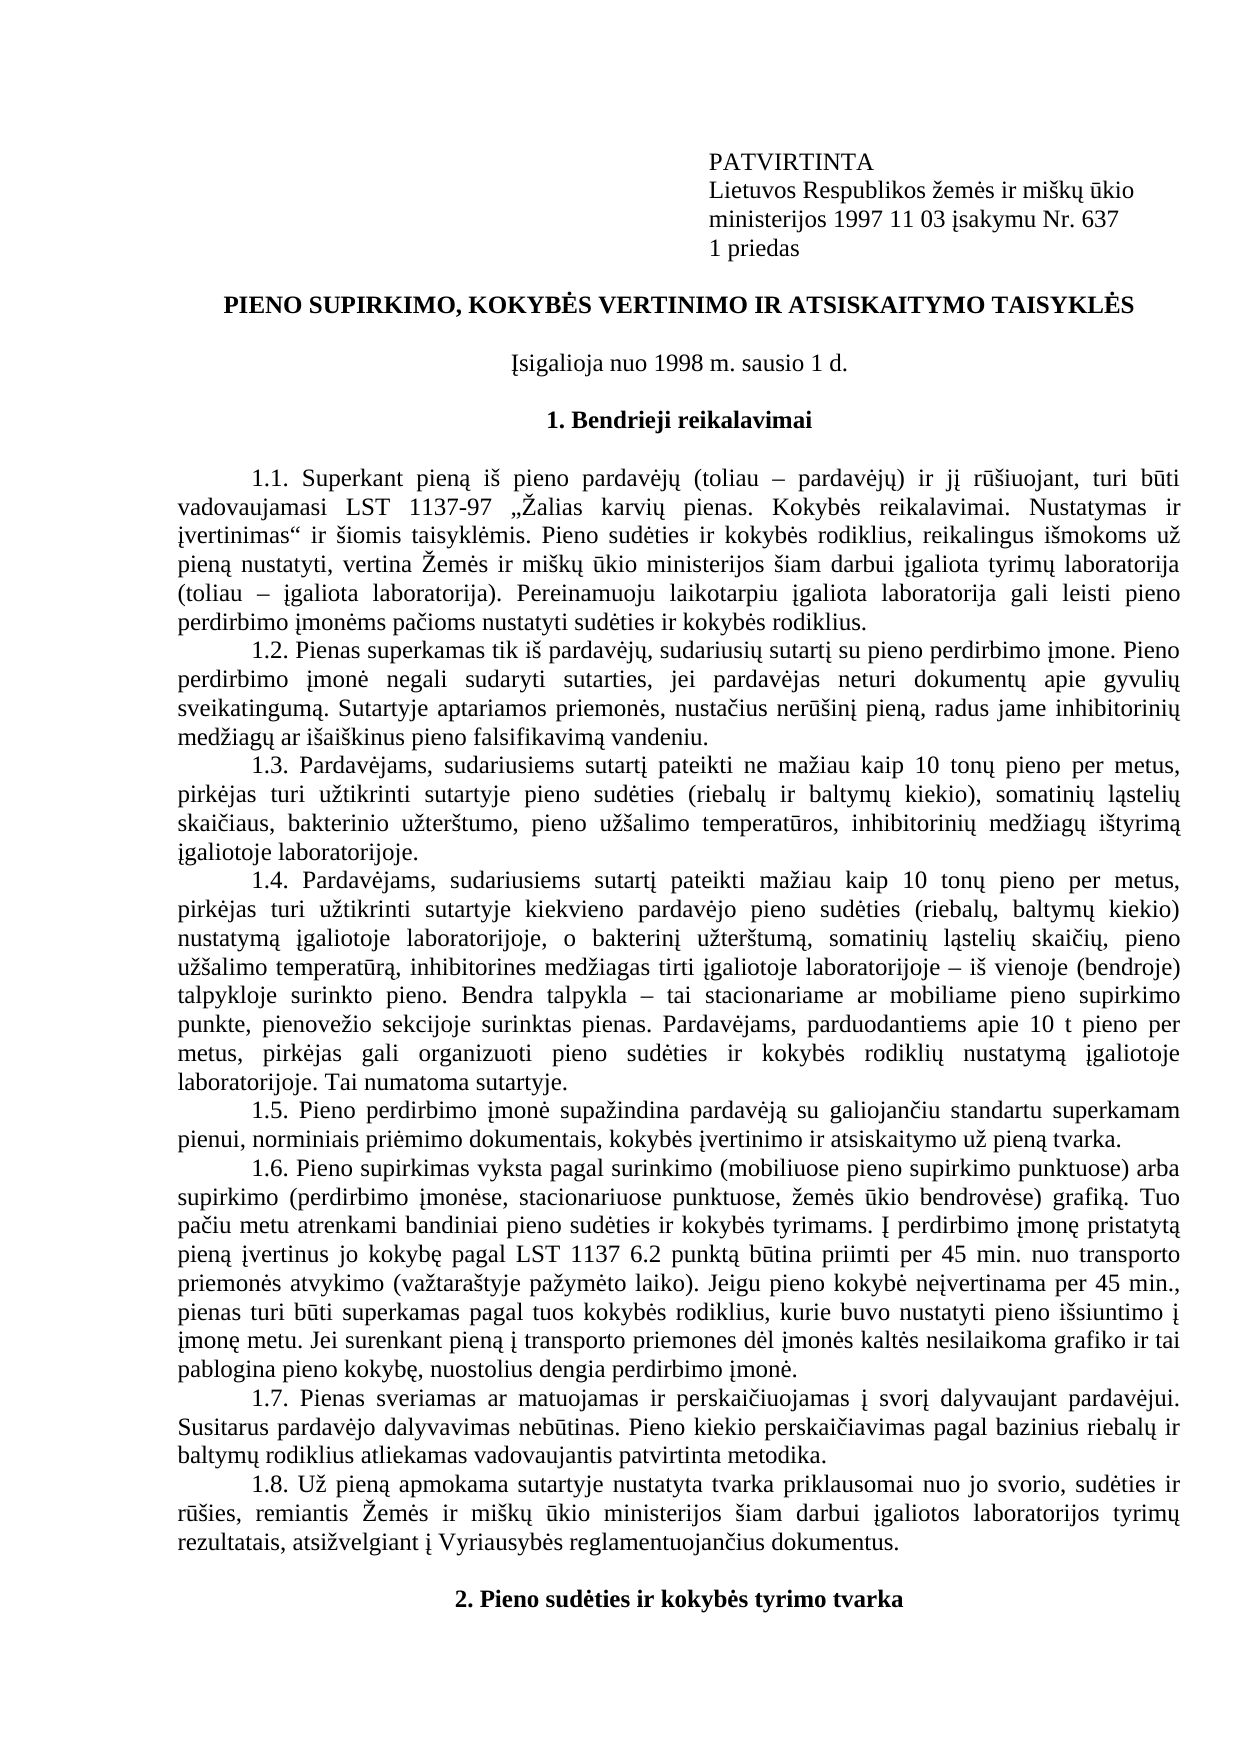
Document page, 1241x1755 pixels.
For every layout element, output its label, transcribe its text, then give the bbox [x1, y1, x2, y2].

text 1.5. Pieno perdirbimo įmonė supažindina pardavėją su galiojančiu standartu superkamam pienui, norminiais priėmimo dokumentais, kokybės įvertinimo ir atsiskaitymo už pieną tvarka. [177, 1096, 1181, 1153]
text Lietuvos Respublikos žemės ir miškų ūkio [177, 176, 1181, 204]
text 1.7. Pienas sveriamas ar matuojamas ir perskaičiuojamas į svorį dalyvaujant pardavėjui. Susitarus pardavėjo dalyvavimas nebūtinas. Pieno kiekio perskaičiavimas pagal bazinius riebalų ir baltymų rodiklius atliekamas vadovaujantis patvirtinta metodika. [177, 1383, 1181, 1469]
text PIENO SUPIRKIMO, KOKYBĖS VERTINIMO IR ATSISKAITYMO TAISYKLĖS [177, 291, 1181, 319]
text PATVIRTINTA [177, 147, 1181, 176]
text 1.8. Už pieną apmokama sutartyje nustatyta tvarka priklausomai nuo jo svorio, sudėties ir rūšies, remiantis Žemės ir miškų ūkio ministerijos šiam darbui įgaliotos laboratorijos tyrimų rezultatais, atsižvelgiant į Vyriausybės reglamentuojančius dokumentus. [177, 1469, 1181, 1556]
text ministerijos 1997 11 03 įsakymu Nr. 637 [177, 204, 1181, 233]
text 1.3. Pardavėjams, sudariusiems sutartį pateikti ne mažiau kaip 10 tonų pieno per metus, pirkėjas turi užtikrinti sutartyje pieno sudėties (riebalų ir baltymų kiekio), somatinių ląstelių skaičiaus, bakterinio užterštumo, pieno užšalimo temperatūros, inhibitorinių medžiagų ištyrimą įgaliotoje laboratorijoje. [177, 751, 1181, 866]
text 1. Bendrieji reikalavimai [177, 406, 1181, 434]
text 1.1. Superkant pieną iš pieno pardavėjų (toliau – pardavėjų) ir jį rūšiuojant, turi būti vadovaujamasi LST 1137-97 „Žalias karvių pienas. Kokybės reikalavimai. Nustatymas ir įvertinimas“ ir šiomis taisyklėmis. Pieno sudėties ir kokybės rodiklius, reikalingus išmokoms už pieną nustatyti, vertina Žemės ir miškų ūkio ministerijos šiam darbui įgaliota tyrimų laboratorija (toliau – įgaliota laboratorija). Pereinamuoju laikotarpiu įgaliota laboratorija gali leisti pieno perdirbimo įmonėms pačioms nustatyti sudėties ir kokybės rodiklius. [177, 463, 1181, 636]
text 2. Pieno sudėties ir kokybės tyrimo tvarka [177, 1584, 1181, 1613]
text 1.4. Pardavėjams, sudariusiems sutartį pateikti mažiau kaip 10 tonų pieno per metus, pirkėjas turi užtikrinti sutartyje kiekvieno pardavėjo pieno sudėties (riebalų, baltymų kiekio) nustatymą įgaliotoje laboratorijoje, o bakterinį užterštumą, somatinių ląstelių skaičių, pieno užšalimo temperatūrą, inhibitorines medžiagas tirti įgaliotoje laboratorijoje – iš vienoje (bendroje) talpykloje surinkto pieno. Bendra talpykla – tai stacionariame ar mobiliame pieno supirkimo punkte, pienovežio sekcijoje surinktas pienas. Pardavėjams, parduodantiems apie 10 t pieno per metus, pirkėjas gali organizuoti pieno sudėties ir kokybės rodiklių nustatymą įgaliotoje laboratorijoje. Tai numatoma sutartyje. [177, 866, 1181, 1096]
text 1.2. Pienas superkamas tik iš pardavėjų, sudariusių sutartį su pieno perdirbimo įmone. Pieno perdirbimo įmonė negali sudaryti sutarties, jei pardavėjas neturi dokumentų apie gyvulių sveikatingumą. Sutartyje aptariamos priemonės, nustačius nerūšinį pieną, radus jame inhibitorinių medžiagų ar išaiškinus pieno falsifikavimą vandeniu. [177, 636, 1181, 751]
text 1.6. Pieno supirkimas vyksta pagal surinkimo (mobiliuose pieno supirkimo punktuose) arba supirkimo (perdirbimo įmonėse, stacionariuose punktuose, žemės ūkio bendrovėse) grafiką. Tuo pačiu metu atrenkami bandiniai pieno sudėties ir kokybės tyrimams. Į perdirbimo įmonę pristatytą pieną įvertinus jo kokybę pagal LST 1137 6.2 punktą būtina priimti per 45 min. nuo transporto priemonės atvykimo (važtaraštyje pažymėto laiko). Jeigu pieno kokybė neįvertinama per 45 min., pienas turi būti superkamas pagal tuos kokybės rodiklius, kurie buvo nustatyti pieno išsiuntimo į įmonę metu. Jei surenkant pieną į transporto priemones dėl įmonės kaltės nesilaikoma grafiko ir tai pablogina pieno kokybę, nuostolius dengia perdirbimo įmonė. [177, 1153, 1181, 1383]
text Įsigalioja nuo 1998 m. sausio 1 d. [177, 348, 1181, 377]
text 1 priedas [177, 233, 1181, 262]
